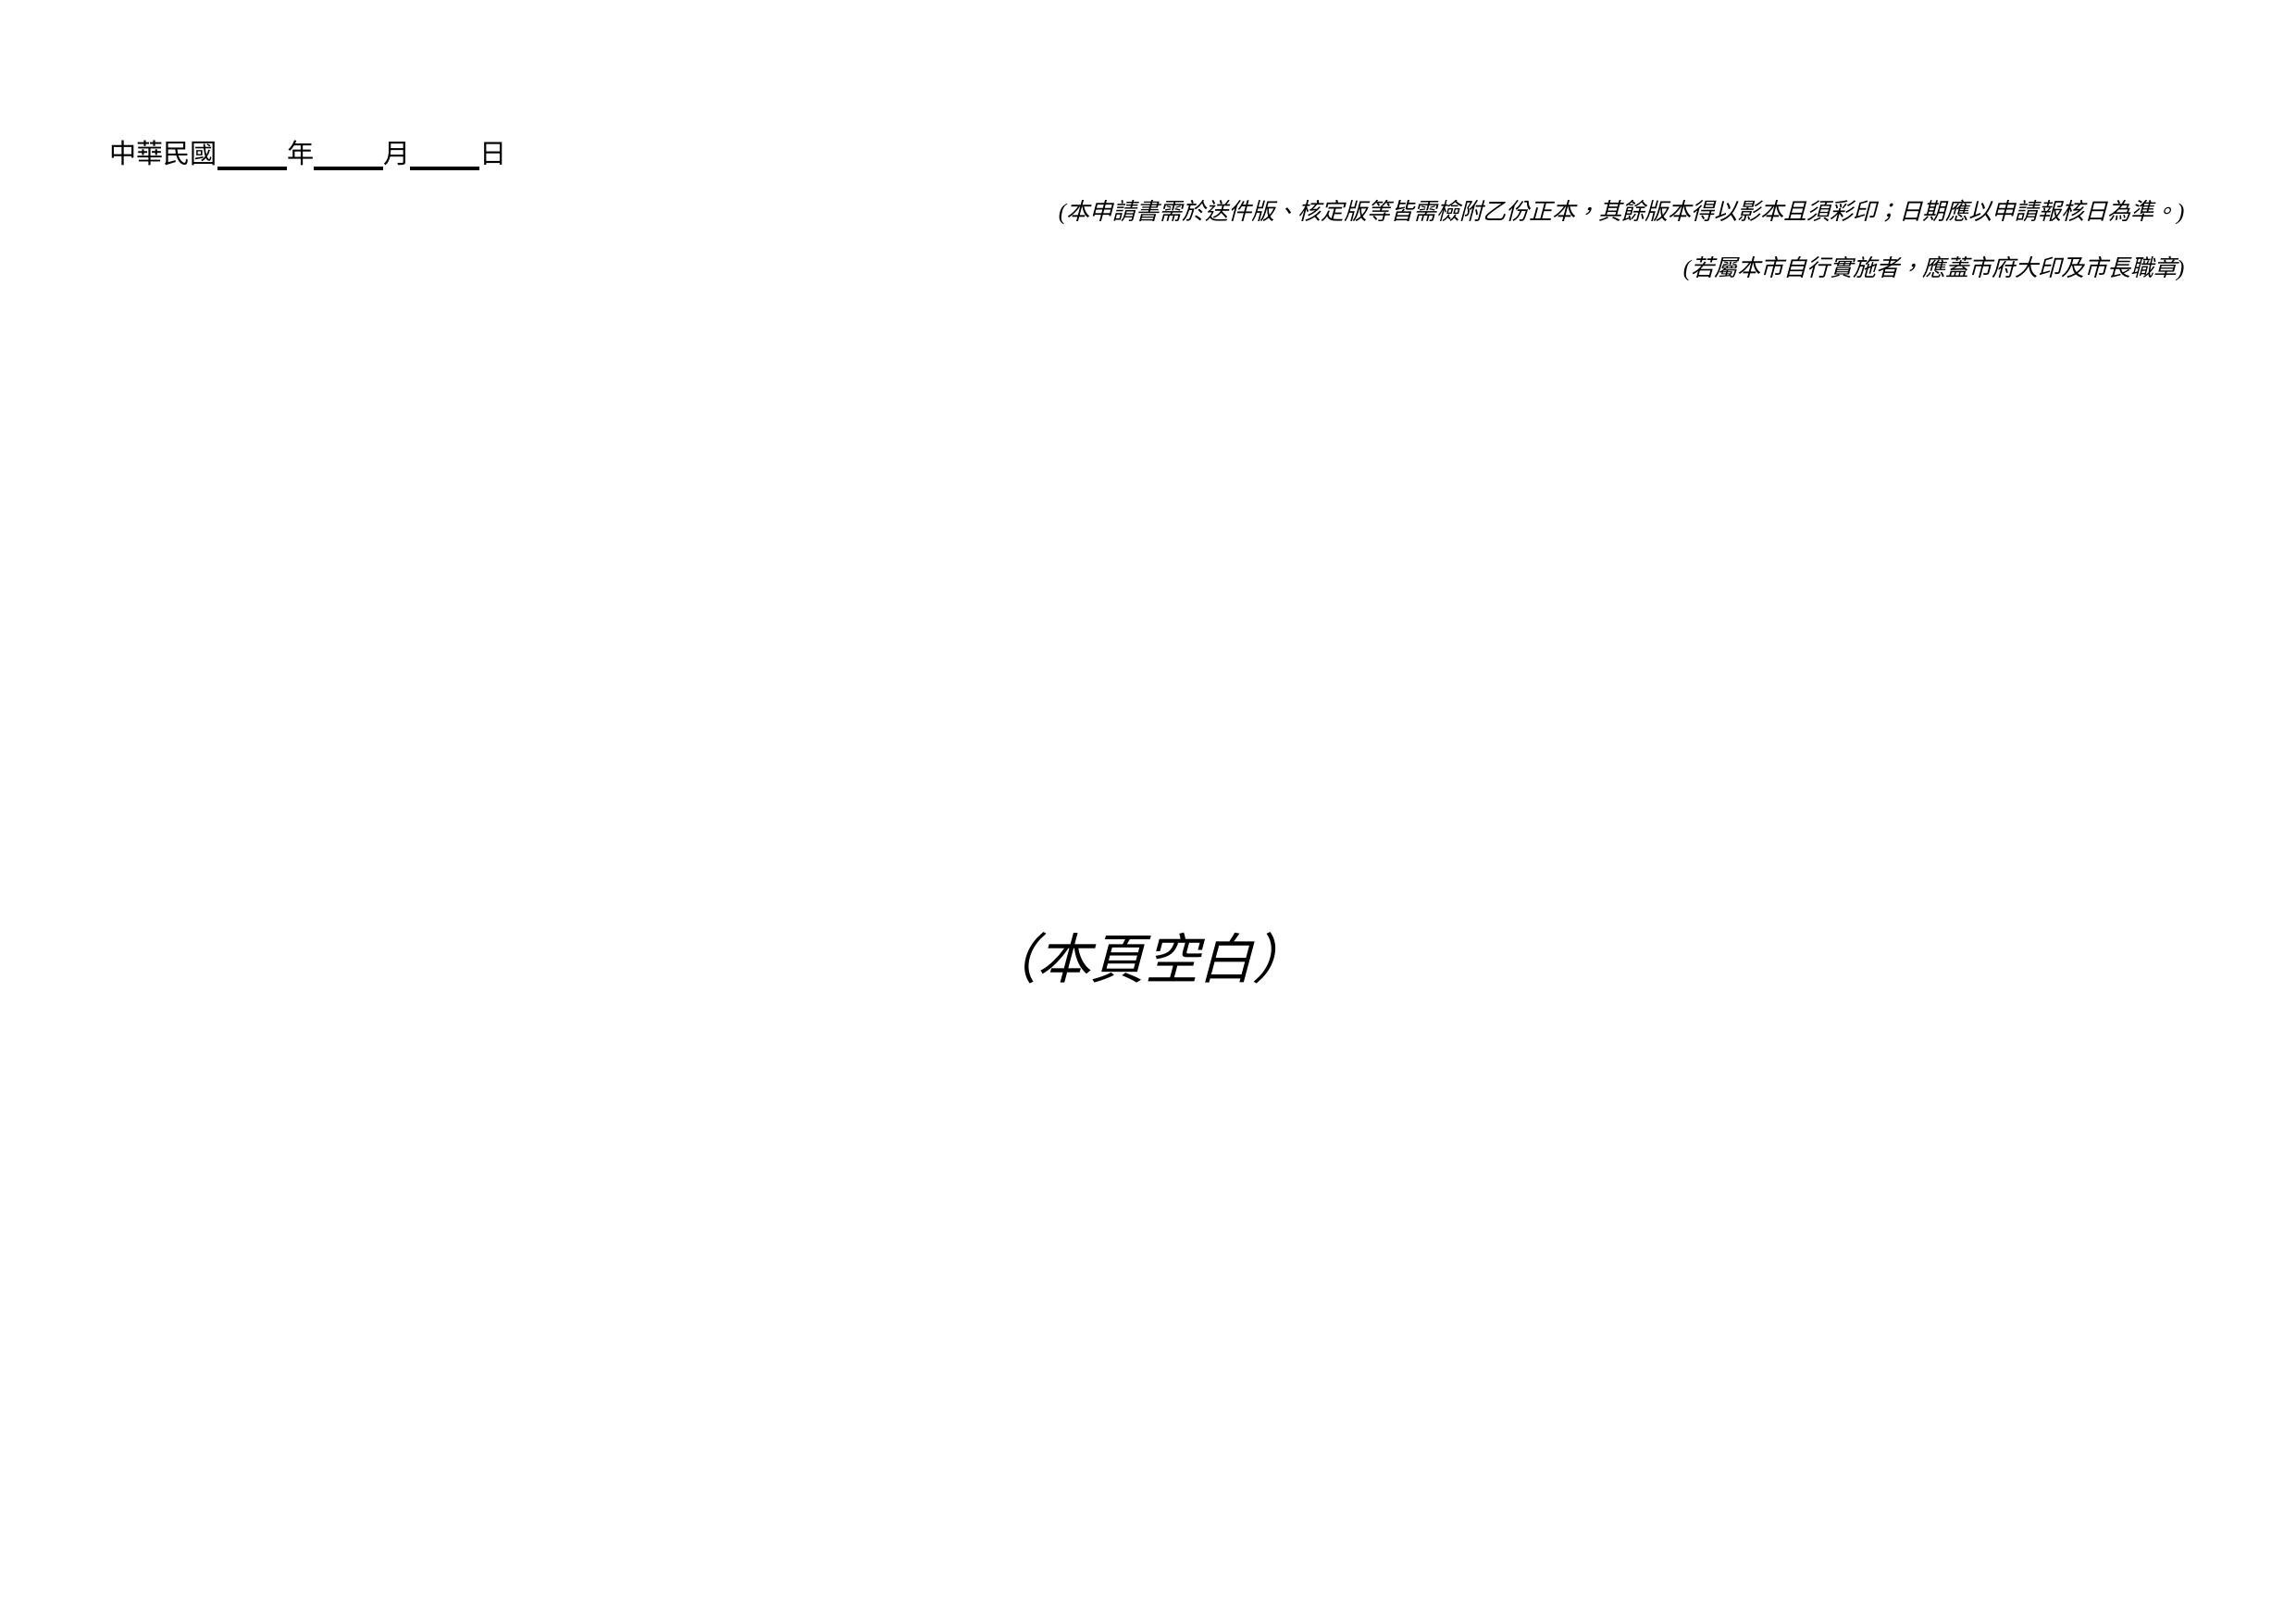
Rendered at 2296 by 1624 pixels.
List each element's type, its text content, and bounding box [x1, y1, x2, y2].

text (本申請書需於送件版、核定版等皆需檢附乙份正本，其餘版本得以影本且須彩印；日期應以申請報核日為準。) [109, 192, 2186, 226]
text 中華民國 年 月 日 [109, 109, 2186, 177]
text （本頁空白） [109, 915, 2186, 994]
text (若屬本市自行實施者，應蓋市府大印及市長職章) [109, 249, 2186, 283]
